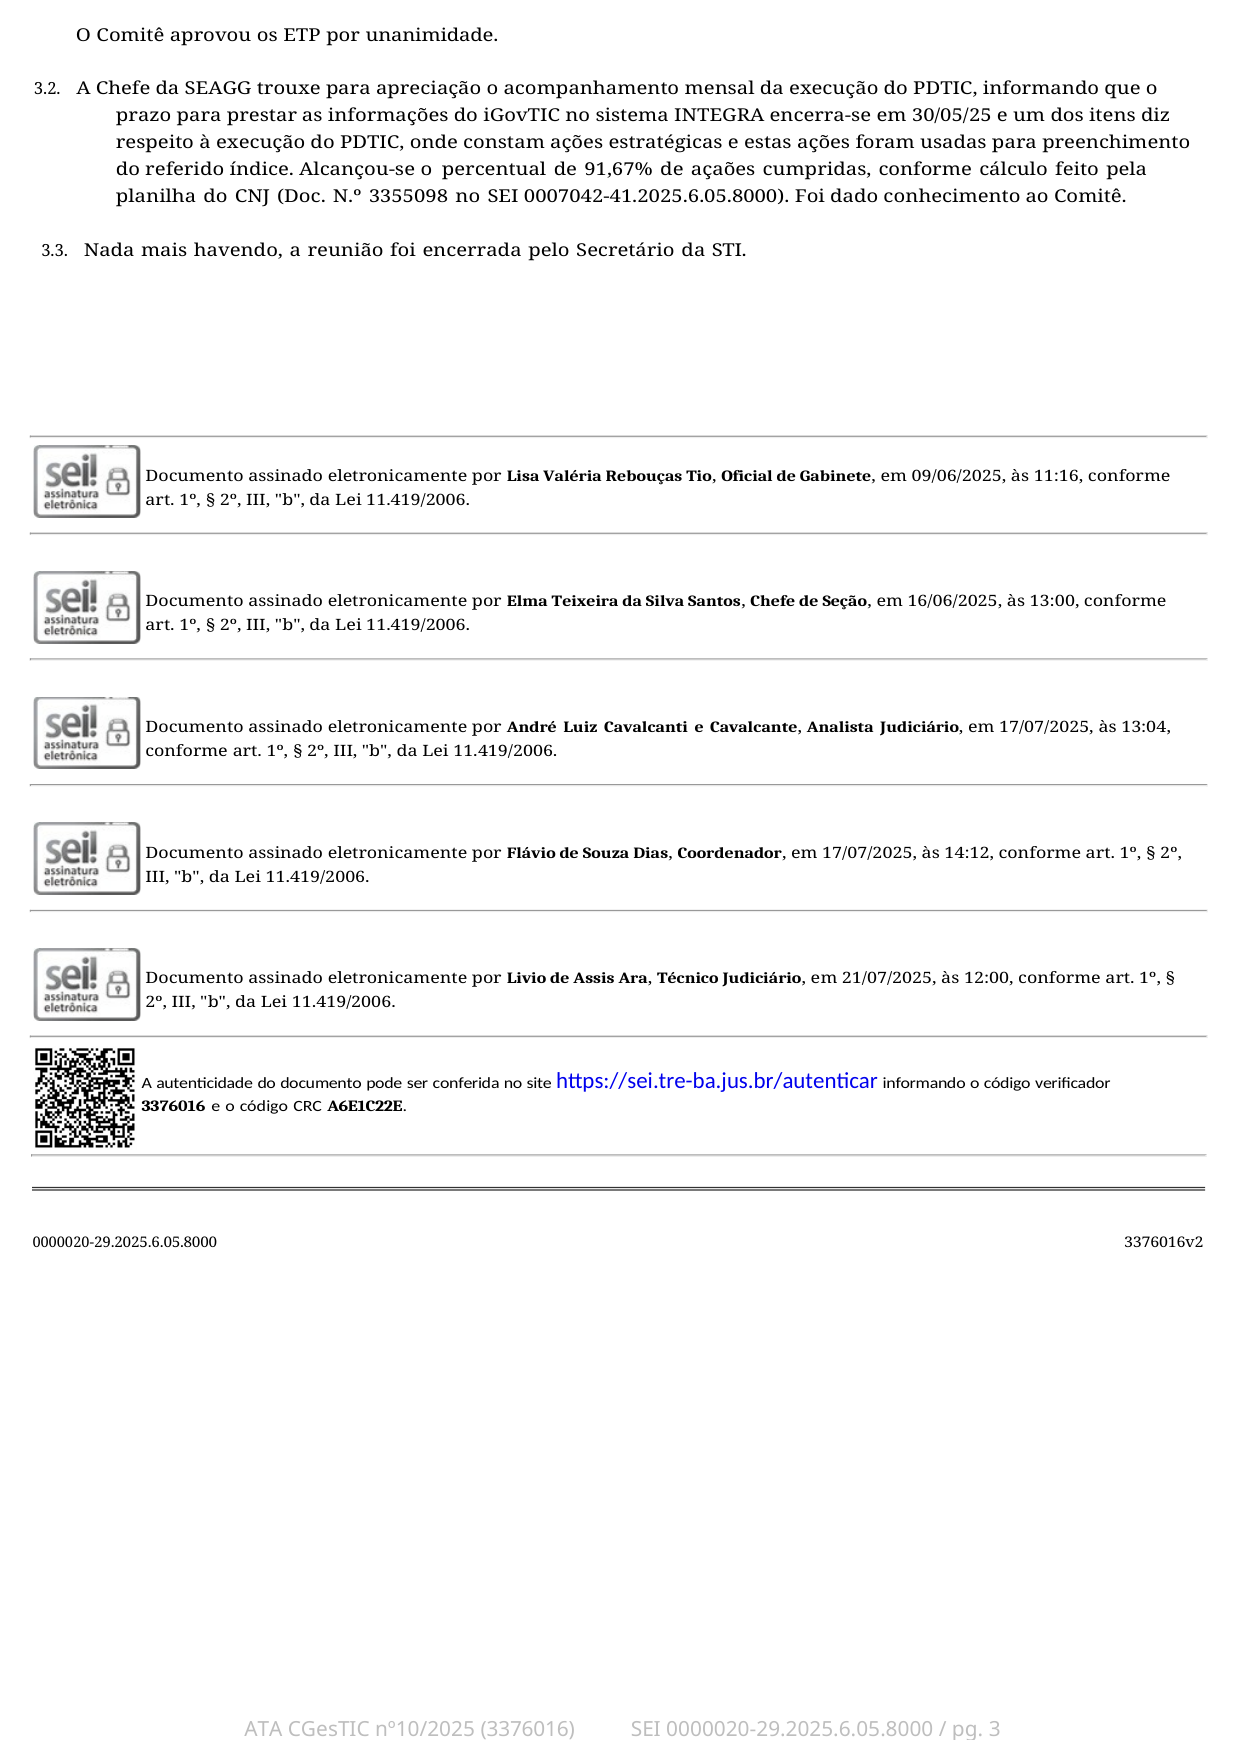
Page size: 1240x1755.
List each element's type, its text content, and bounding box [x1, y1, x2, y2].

text Documento assinado eletronicamente por André Luiz Cavalcanti e Cavalcante, Analista Judiciário, em 17/07/2025, às 13:04, conforme art. 1º, § 2º, III, "b", da Lei 11.419/2006. [145, 716, 1210, 761]
list Nada mais havendo, a reunião foi encerrada pelo Secretário da STI. [41, 238, 1210, 262]
list A Chefe da SEAGG trouxe para apreciação o acompanhamento mensal da execução do PDTIC, informando que o prazo para prestar as informações do iGovTIC no sistema INTEGRA encerra-se em 30/05/25 e um dos itens diz respeito à execução do PDTIC, onde constam ações estratégicas e estas ações foram usadas para preenchimento do referido índice. Alcançou-se o percentual de 91,67% de açaões cumpridas, conforme cálculo feito pela planilha do CNJ (Doc. N.º 3355098 no SEI 0007042-41.2025.6.05.8000). Foi dado conhecimento ao Comitê. [34, 76, 1202, 208]
text Documento assinado eletronicamente por Elma Teixeira da Silva Santos, Chefe de Seção, em 16/06/2025, às 13:00, conforme art. 1º, § 2º, III, "b", da Lei 11.419/2006. [145, 590, 1173, 635]
text Documento assinado eletronicamente por Lisa Valéria Rebouças Tio, Oficial de Gabinete, em 09/06/2025, às 11:16, conforme art. 1º, § 2º, III, "b", da Lei 11.419/2006. [145, 464, 1173, 509]
text Documento assinado eletronicamente por Flávio de Souza Dias, Coordenador, em 17/07/2025, às 14:12, conforme art. 1º, § 2º, III, "b", da Lei 11.419/2006. [145, 841, 1210, 887]
text O Comitê aprovou os ETP por unanimidade. [76, 22, 1210, 46]
text 0000020-29.2025.6.05.8000 3376016v2 [32, 1232, 1210, 1252]
text Documento assinado eletronicamente por Livio de Assis Ara, Técnico Judiciário, em 21/07/2025, às 12:00, conforme art. 1º, § 2º, III, "b", da Lei 11.419/2006. [145, 967, 1202, 1012]
